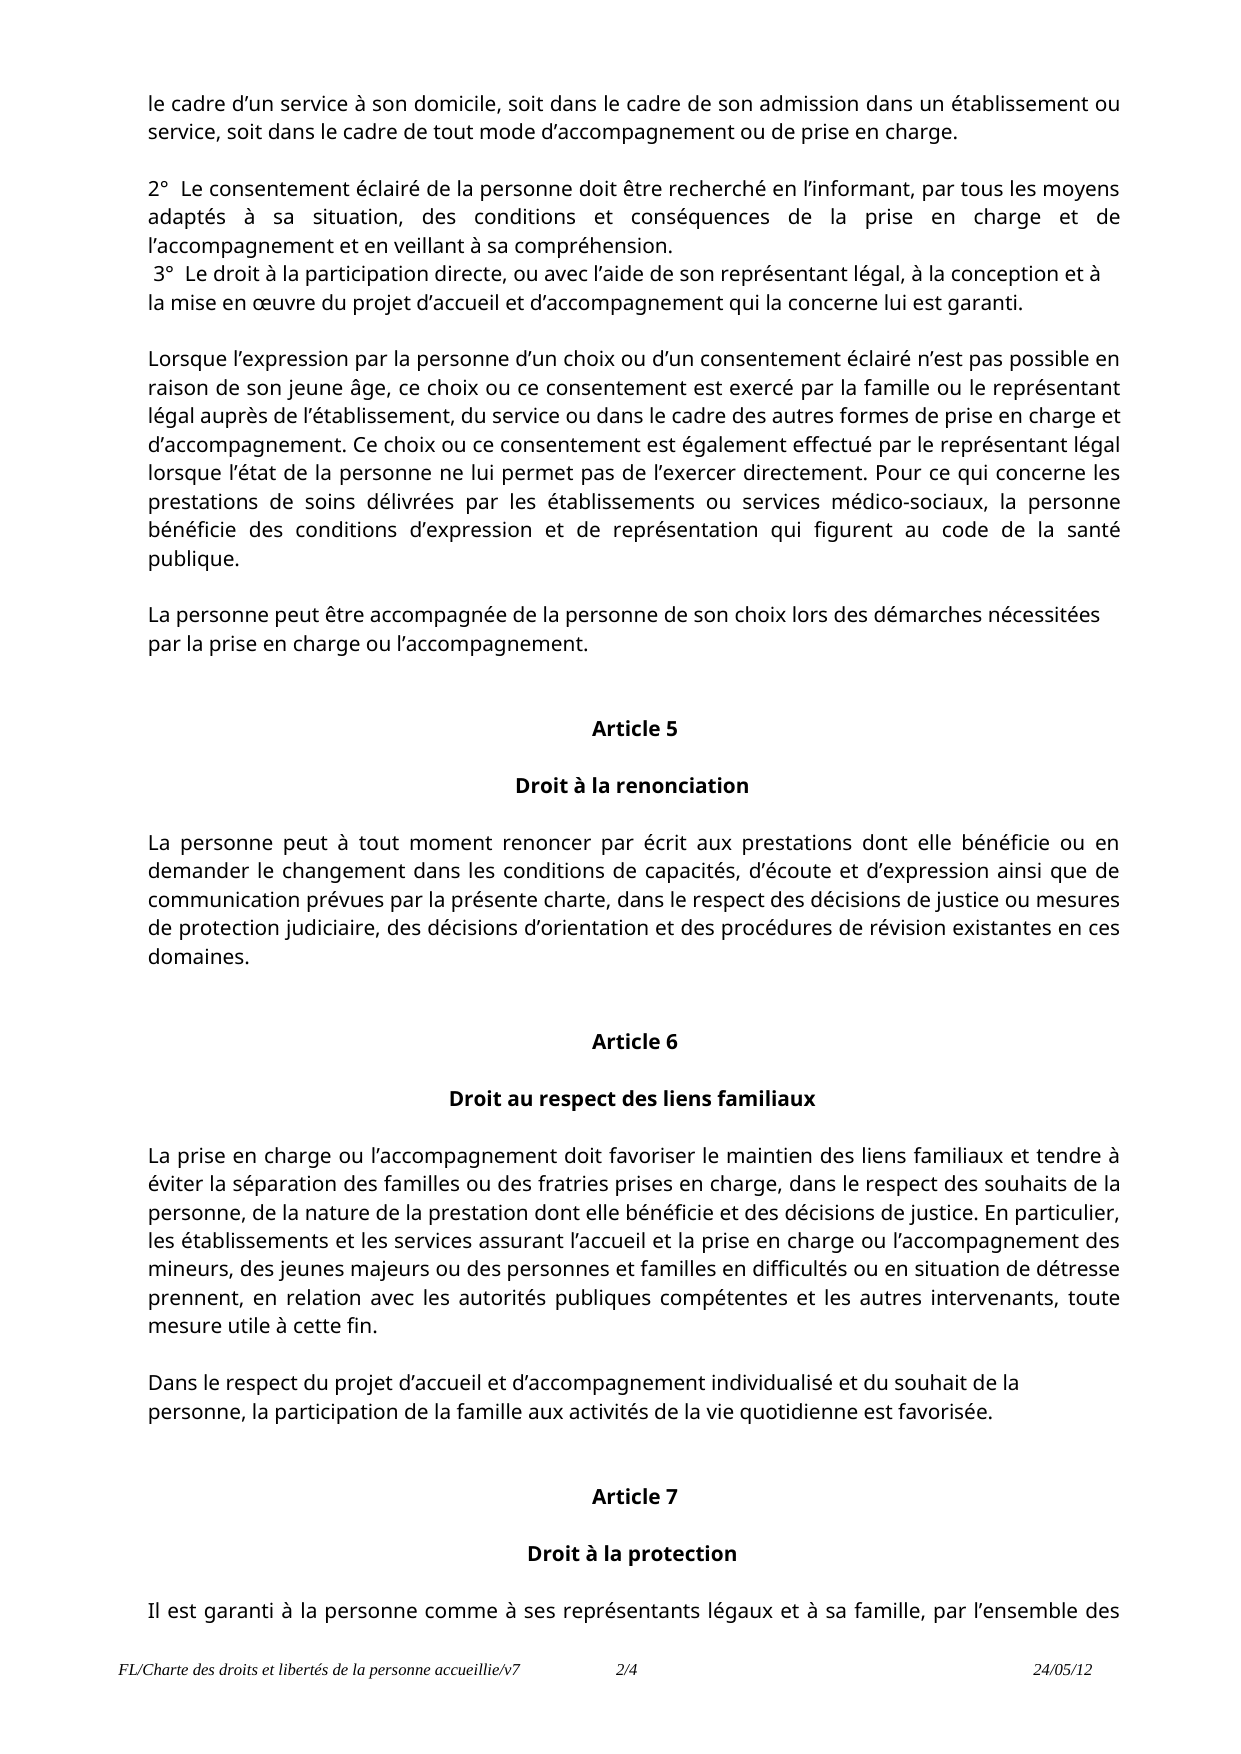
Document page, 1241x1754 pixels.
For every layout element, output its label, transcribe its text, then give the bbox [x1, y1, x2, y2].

text Droit à la renonciation [148, 771, 1122, 799]
text Article 7 [148, 1482, 1122, 1511]
text 3° Le droit à la participation directe, ou avec l’aide de son représentant légal, à la conception et à la mise en œuvre du projet d’accueil et d’accompagnement qui la concerne lui est garanti. [148, 259, 1122, 316]
text le cadre d’un service à son domicile, soit dans le cadre de son admission dans un établissement ou service, soit dans le cadre de tout mode d’accompagnement ou de prise en charge. [148, 89, 1122, 146]
text Dans le respect du projet d’accueil et d’accompagnement individualisé et du souhait de la personne, la participation de la famille aux activités de la vie quotidienne est favorisée. [148, 1368, 1122, 1425]
text La prise en charge ou l’accompagnement doit favoriser le maintien des liens familiaux et tendre à éviter la séparation des familles ou des fratries prises en charge, dans le respect des souhaits de la personne, de la nature de la prestation dont elle bénéficie et des décisions de justice. En particulier, les établissements et les services assurant l’accueil et la prise en charge ou l’accompagnement des mineurs, des jeunes majeurs ou des personnes et familles en difficultés ou en situation de détresse prennent, en relation avec les autorités publiques compétentes et les autres intervenants, toute mesure utile à cette fin. [148, 1141, 1122, 1340]
text La personne peut à tout moment renoncer par écrit aux prestations dont elle bénéficie ou en demander le changement dans les conditions de capacités, d’écoute et d’expression ainsi que de communication prévues par la présente charte, dans le respect des décisions de justice ou mesures de protection judiciaire, des décisions d’orientation et des procédures de révision existantes en ces domaines. [148, 828, 1122, 970]
text Article 5 [148, 714, 1122, 743]
text Droit à la protection [148, 1539, 1122, 1567]
text Droit au respect des liens familiaux [148, 1084, 1122, 1112]
text La personne peut être accompagnée de la personne de son choix lors des démarches nécessitées par la prise en charge ou l’accompagnement. [148, 601, 1122, 657]
text 2° Le consentement éclairé de la personne doit être recherché en l’informant, par tous les moyens adaptés à sa situation, des conditions et conséquences de la prise en charge et de l’accompagnement et en veillant à sa compréhension. [148, 174, 1122, 259]
text Il est garanti à la personne comme à ses représentants légaux et à sa famille, par l’ensemble des [148, 1596, 1122, 1624]
text Lorsque l’expression par la personne d’un choix ou d’un consentement éclairé n’est pas possible en raison de son jeune âge, ce choix ou ce consentement est exercé par la famille ou le représentant légal auprès de l’établissement, du service ou dans le cadre des autres formes de prise en charge et d’accompagnement. Ce choix ou ce consentement est également effectué par le représentant légal lorsque l’état de la personne ne lui permet pas de l’exercer directement. Pour ce qui concerne les prestations de soins délivrées par les établissements ou services médico-sociaux, la personne bénéficie des conditions d’expression et de représentation qui figurent au code de la santé publique. [148, 344, 1122, 572]
text Article 6 [148, 1027, 1122, 1056]
